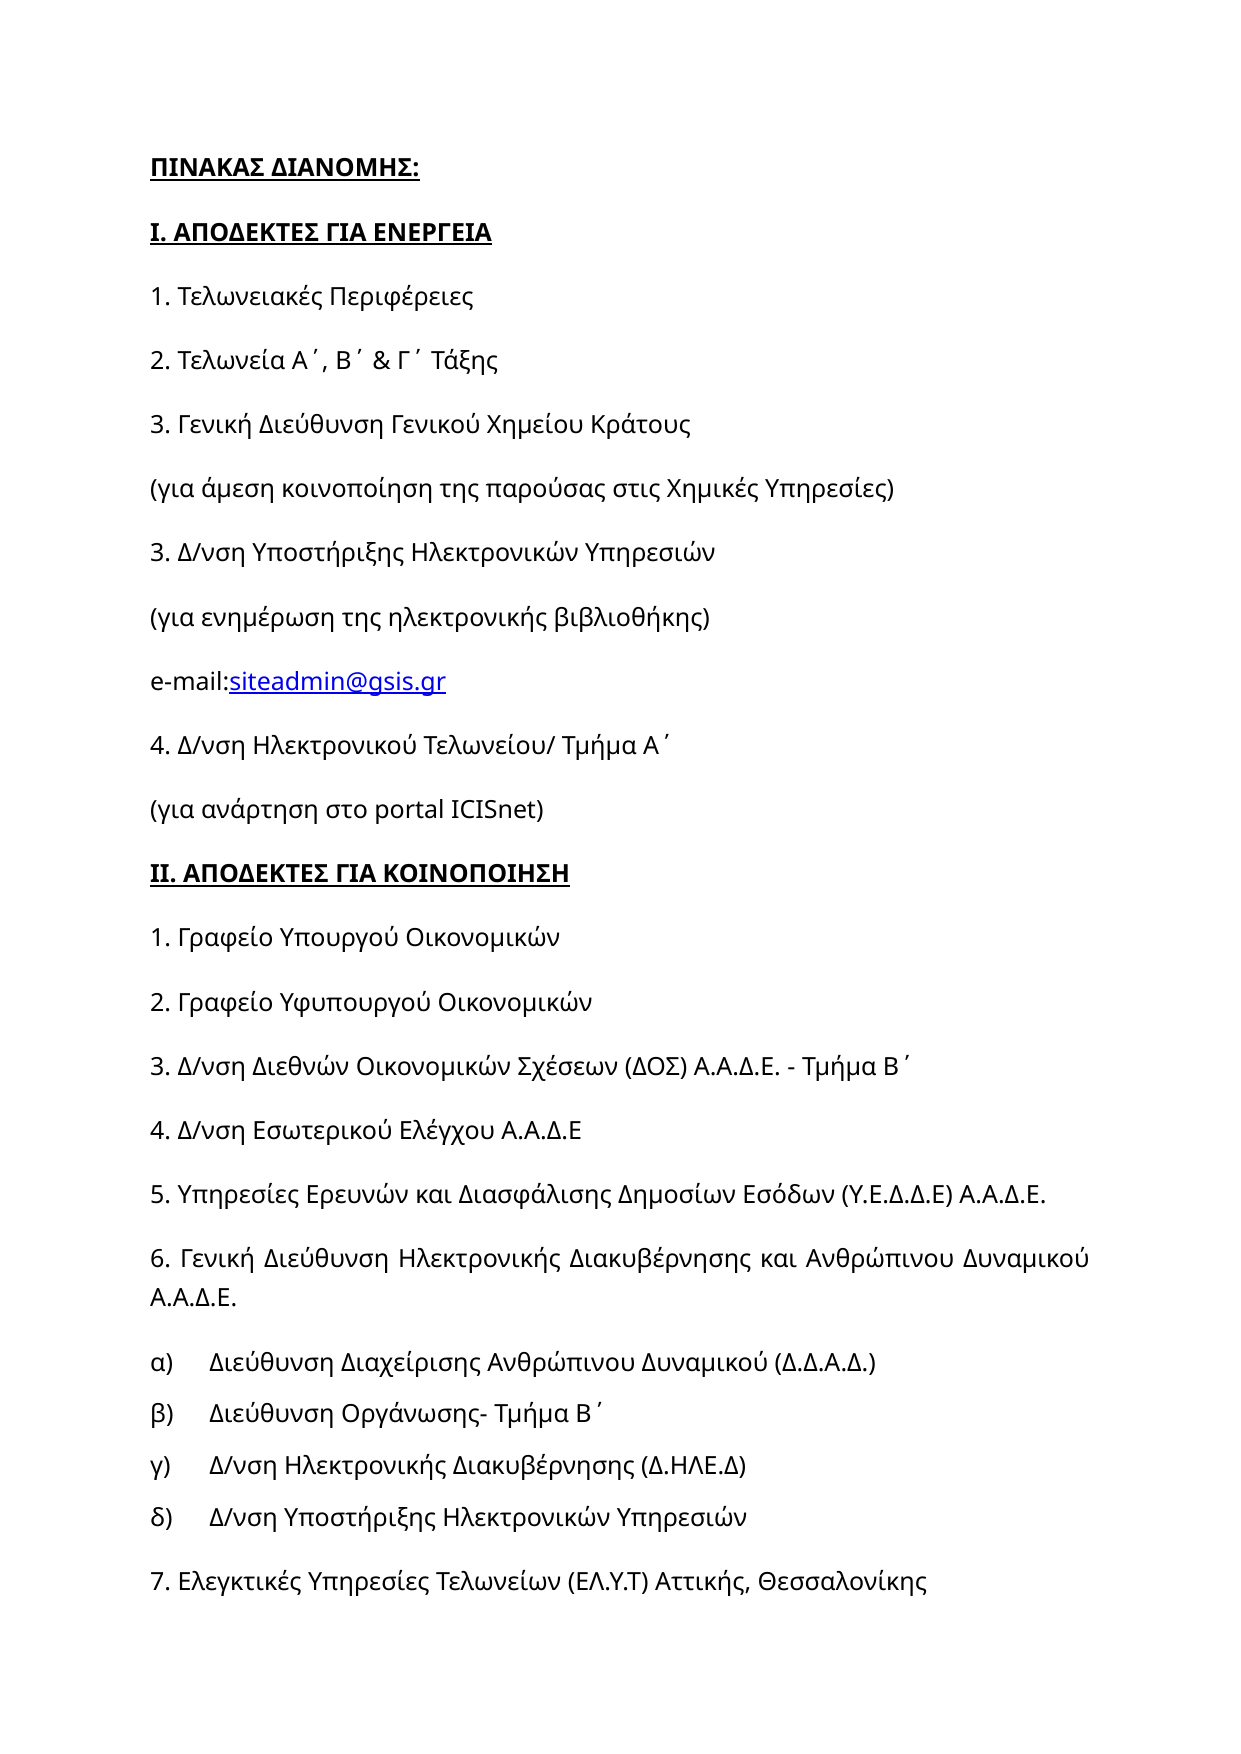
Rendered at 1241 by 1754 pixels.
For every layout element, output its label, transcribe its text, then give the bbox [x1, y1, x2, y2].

text 3. Δ/νση Υποστήριξης Ηλεκτρονικών Υπηρεσιών [150, 535, 1090, 569]
text 6. Γενική Διεύθυνση Ηλεκτρονικής Διακυβέρνησης και Ανθρώπινου Δυναμικού Α.Α.Δ.Ε. [150, 1241, 1090, 1314]
text 4. Δ/νση Εσωτερικού Ελέγχου Α.Α.Δ.Ε [150, 1112, 1090, 1147]
text (για άμεση κοινοποίηση της παρούσας στις Χημικές Υπηρεσίες) [150, 471, 1090, 505]
list β) Διεύθυνση Οργάνωσης- Τμήμα Β΄ [150, 1396, 1090, 1430]
text e-mail:siteadmin@gsis.gr [150, 663, 1090, 697]
text 7. Ελεγκτικές Υπηρεσίες Τελωνείων (ΕΛ.Υ.Τ) Αττικής, Θεσσαλονίκης [150, 1563, 1090, 1597]
text ΙΙ. ΑΠΟΔΕΚΤΕΣ ΓΙΑ ΚΟΙΝΟΠΟΙΗΣΗ [150, 856, 1090, 890]
text Ι. ΑΠΟΔΕΚΤΕΣ ΓΙΑ ΕΝΕΡΓΕΙΑ [150, 214, 1090, 248]
text 2. Γραφείο Υφυπουργού Οικονομικών [150, 984, 1090, 1018]
text 1. Τελωνειακές Περιφέρειες [150, 278, 1090, 312]
text (για ανάρτηση στο portal ICISnet) [150, 792, 1090, 826]
list δ) Δ/νση Υποστήριξης Ηλεκτρονικών Υπηρεσιών [150, 1499, 1090, 1533]
text (για ενημέρωση της ηλεκτρονικής βιβλιοθήκης) [150, 599, 1090, 633]
text 3. Γενική Διεύθυνση Γενικού Χημείου Κράτους [150, 407, 1090, 441]
text 2. Τελωνεία Α΄, Β΄ & Γ΄ Τάξης [150, 342, 1090, 377]
list γ) Δ/νση Ηλεκτρονικής Διακυβέρνησης (Δ.ΗΛΕ.Δ) [150, 1447, 1090, 1482]
list α) Διεύθυνση Διαχείρισης Ανθρώπινου Δυναμικού (Δ.Δ.Α.Δ.) [150, 1344, 1090, 1378]
text 1. Γραφείο Υπουργού Οικονομικών [150, 920, 1090, 954]
text 3. Δ/νση Διεθνών Οικονομικών Σχέσεων (ΔΟΣ) Α.Α.Δ.Ε. - Τμήμα Β΄ [150, 1048, 1090, 1082]
text ΠΙΝΑΚΑΣ ΔΙΑΝΟΜΗΣ: [150, 150, 1090, 184]
text 5. Υπηρεσίες Ερευνών και Διασφάλισης Δημοσίων Εσόδων (Υ.Ε.Δ.Δ.Ε) Α.Α.Δ.Ε. [150, 1177, 1090, 1211]
text 4. Δ/νση Ηλεκτρονικού Τελωνείου/ Τμήμα Α΄ [150, 727, 1090, 762]
